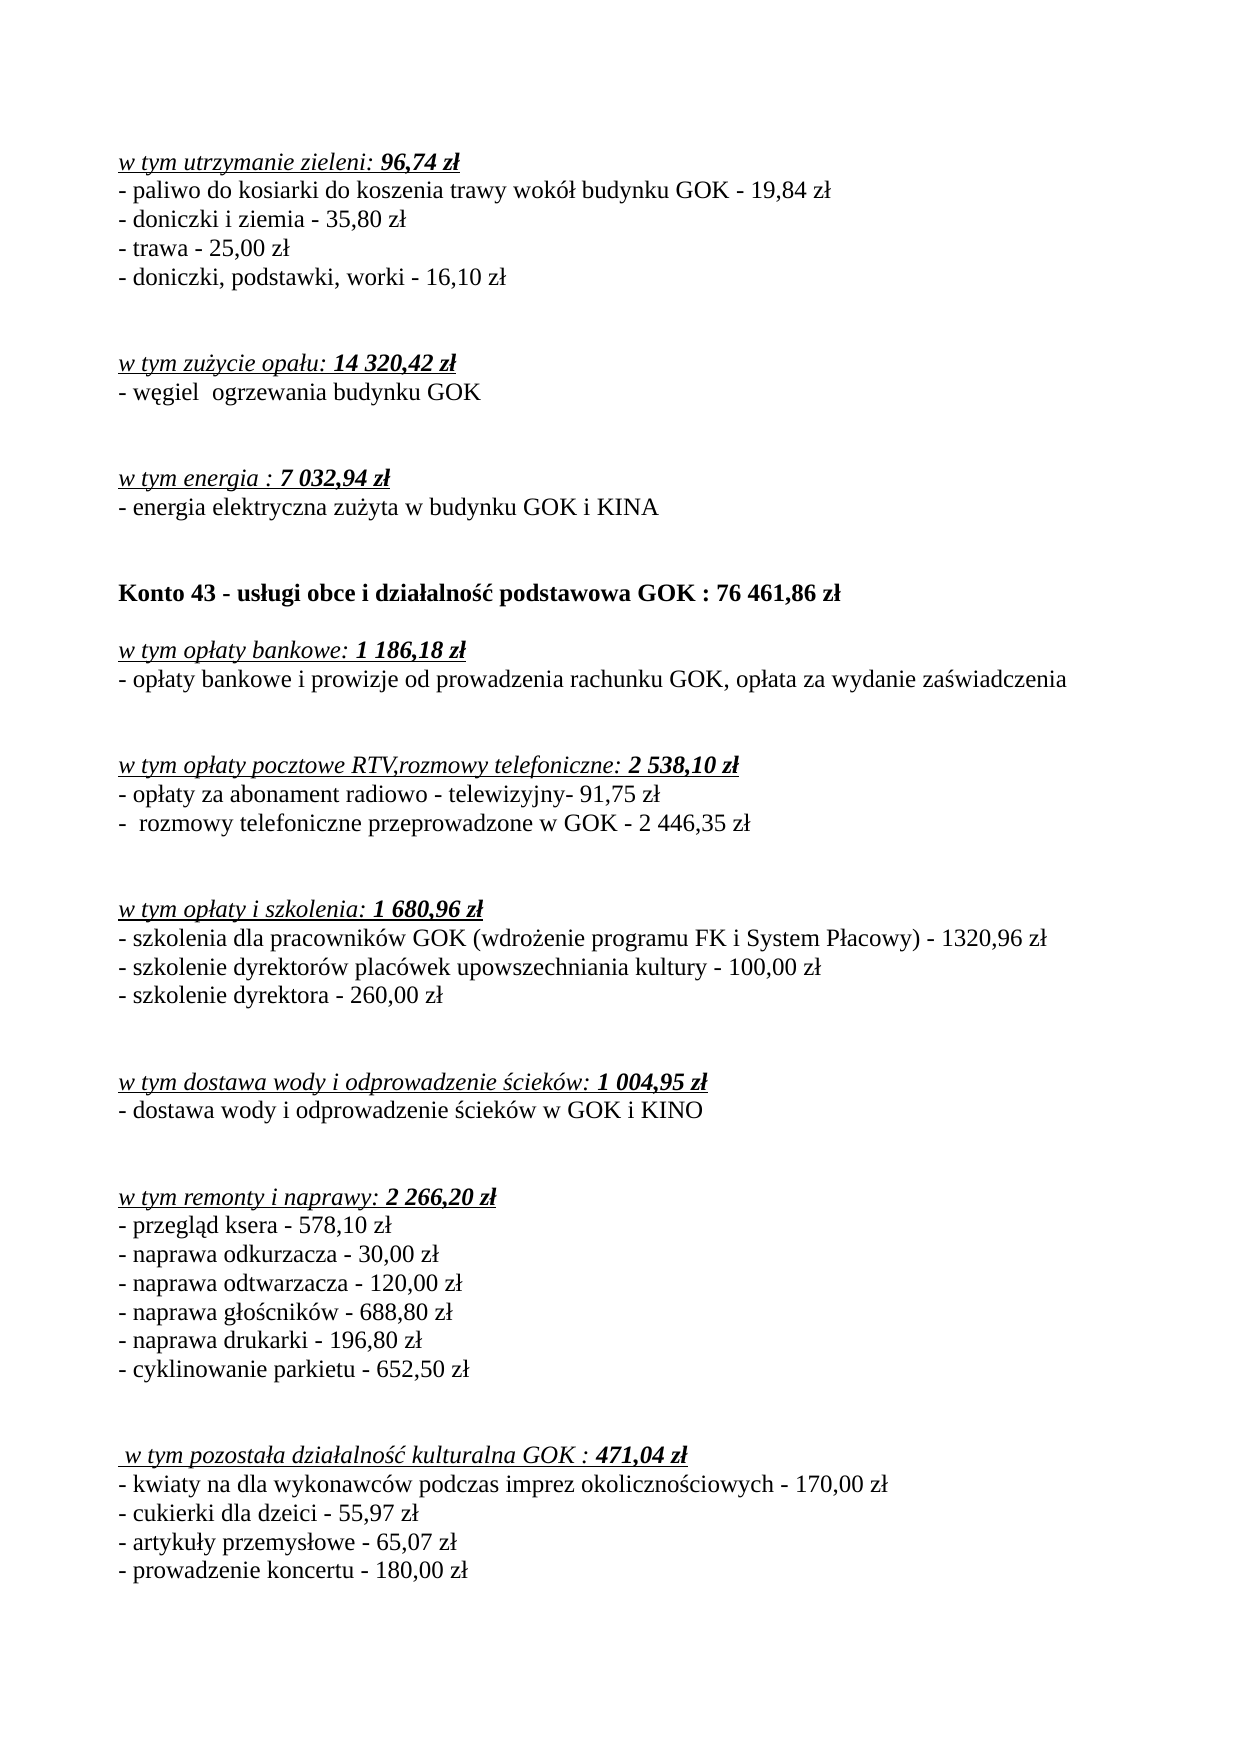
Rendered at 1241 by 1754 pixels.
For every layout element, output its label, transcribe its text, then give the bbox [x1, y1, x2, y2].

text - opłaty bankowe i prowizje od prowadzenia rachunku GOK, opłata za wydanie zaświadczenia [118, 664, 1122, 693]
text - naprawa drukarki - 196,80 zł [118, 1326, 1122, 1354]
text - trawa - 25,00 zł [118, 233, 1122, 262]
text - szkolenie dyrektora - 260,00 zł [118, 981, 1122, 1009]
text - opłaty za abonament radiowo - telewizyjny- 91,75 zł [118, 779, 1122, 808]
text w tym remonty i naprawy: 2 266,20 zł [118, 1182, 1122, 1211]
text w tym opłaty i szkolenia: 1 680,96 zł [118, 894, 1122, 923]
text - cyklinowanie parkietu - 652,50 zł [118, 1354, 1122, 1383]
text - energia elektryczna zużyta w budynku GOK i KINA [118, 492, 1122, 521]
text - naprawa odkurzacza - 30,00 zł [118, 1239, 1122, 1268]
text - naprawa głoścników - 688,80 zł [118, 1297, 1122, 1326]
text w tym utrzymanie zieleni: 96,74 zł [118, 147, 1122, 176]
text - szkolenia dla pracowników GOK (wdrożenie programu FK i System Płacowy) - 1320,96 zł [118, 923, 1122, 952]
text - naprawa odtwarzacza - 120,00 zł [118, 1268, 1122, 1297]
text w tym energia : 7 032,94 zł [118, 463, 1122, 492]
text - artykuły przemysłowe - 65,07 zł [118, 1527, 1122, 1556]
text - cukierki dla dzeici - 55,97 zł [118, 1498, 1122, 1527]
text - prowadzenie koncertu - 180,00 zł [118, 1556, 1122, 1584]
text - dostawa wody i odprowadzenie ścieków w GOK i KINO [118, 1096, 1122, 1124]
text - doniczki i ziemia - 35,80 zł [118, 204, 1122, 233]
text w tym pozostała działalność kulturalna GOK : 471,04 zł [118, 1441, 1122, 1469]
text - przegląd ksera - 578,10 zł [118, 1211, 1122, 1239]
text - szkolenie dyrektorów placówek upowszechniania kultury - 100,00 zł [118, 952, 1122, 981]
text w tym opłaty bankowe: 1 186,18 zł [118, 636, 1122, 664]
text w tym opłaty pocztowe RTV,rozmowy telefoniczne: 2 538,10 zł [118, 751, 1122, 779]
text - rozmowy telefoniczne przeprowadzone w GOK - 2 446,35 zł [118, 808, 1122, 837]
text - węgiel ogrzewania budynku GOK [118, 377, 1122, 406]
text w tym zużycie opału: 14 320,42 zł [118, 348, 1122, 377]
text - doniczki, podstawki, worki - 16,10 zł [118, 262, 1122, 291]
text w tym dostawa wody i odprowadzenie ścieków: 1 004,95 zł [118, 1067, 1122, 1096]
text - paliwo do kosiarki do koszenia trawy wokół budynku GOK - 19,84 zł [118, 176, 1122, 204]
text - kwiaty na dla wykonawców podczas imprez okolicznościowych - 170,00 zł [118, 1469, 1122, 1498]
text Konto 43 - usługi obce i działalność podstawowa GOK : 76 461,86 zł [118, 578, 1122, 607]
